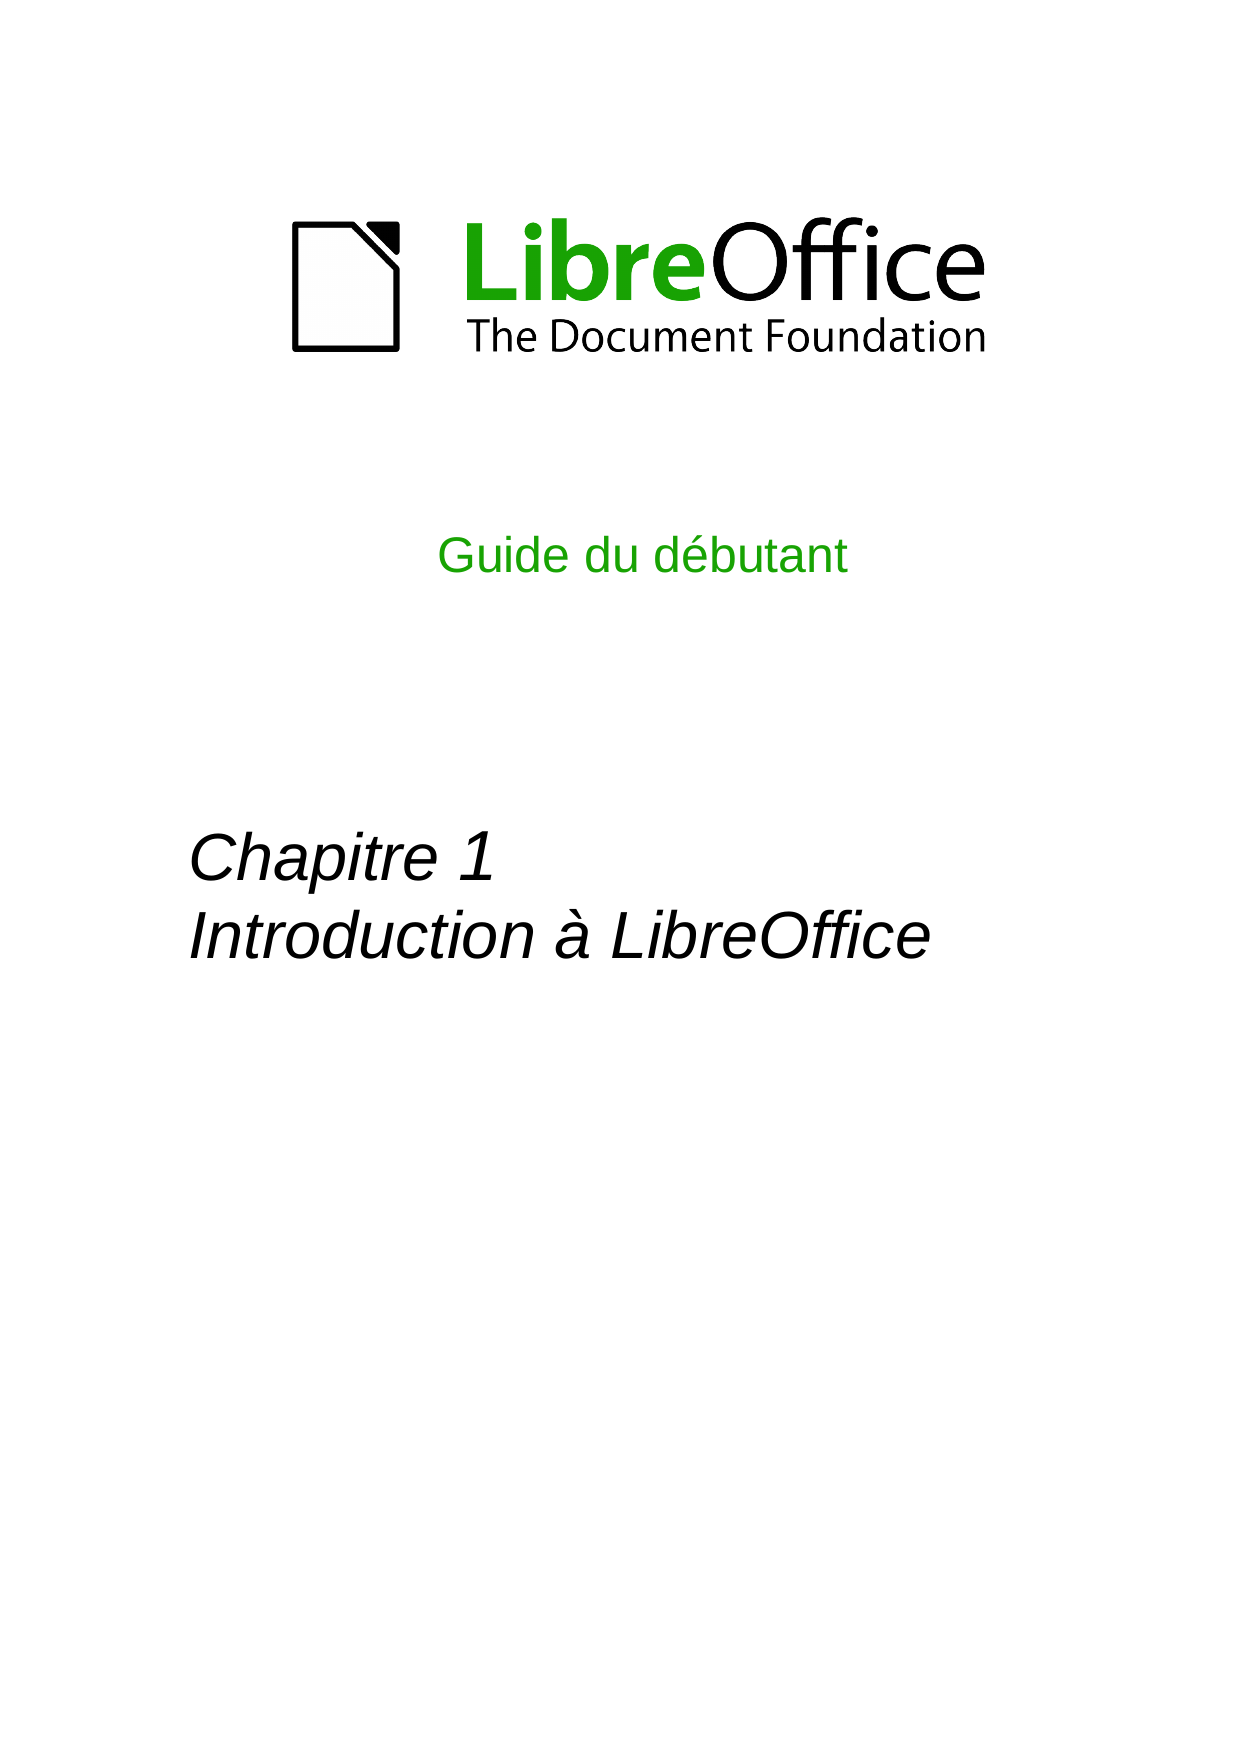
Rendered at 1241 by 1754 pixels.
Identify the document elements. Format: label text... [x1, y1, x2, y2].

text Guide du débutant [188, 526, 1098, 583]
picture [250, 186, 1035, 387]
subtitle Chapitre 1 Introduction à LibreOffice [188, 814, 1098, 972]
